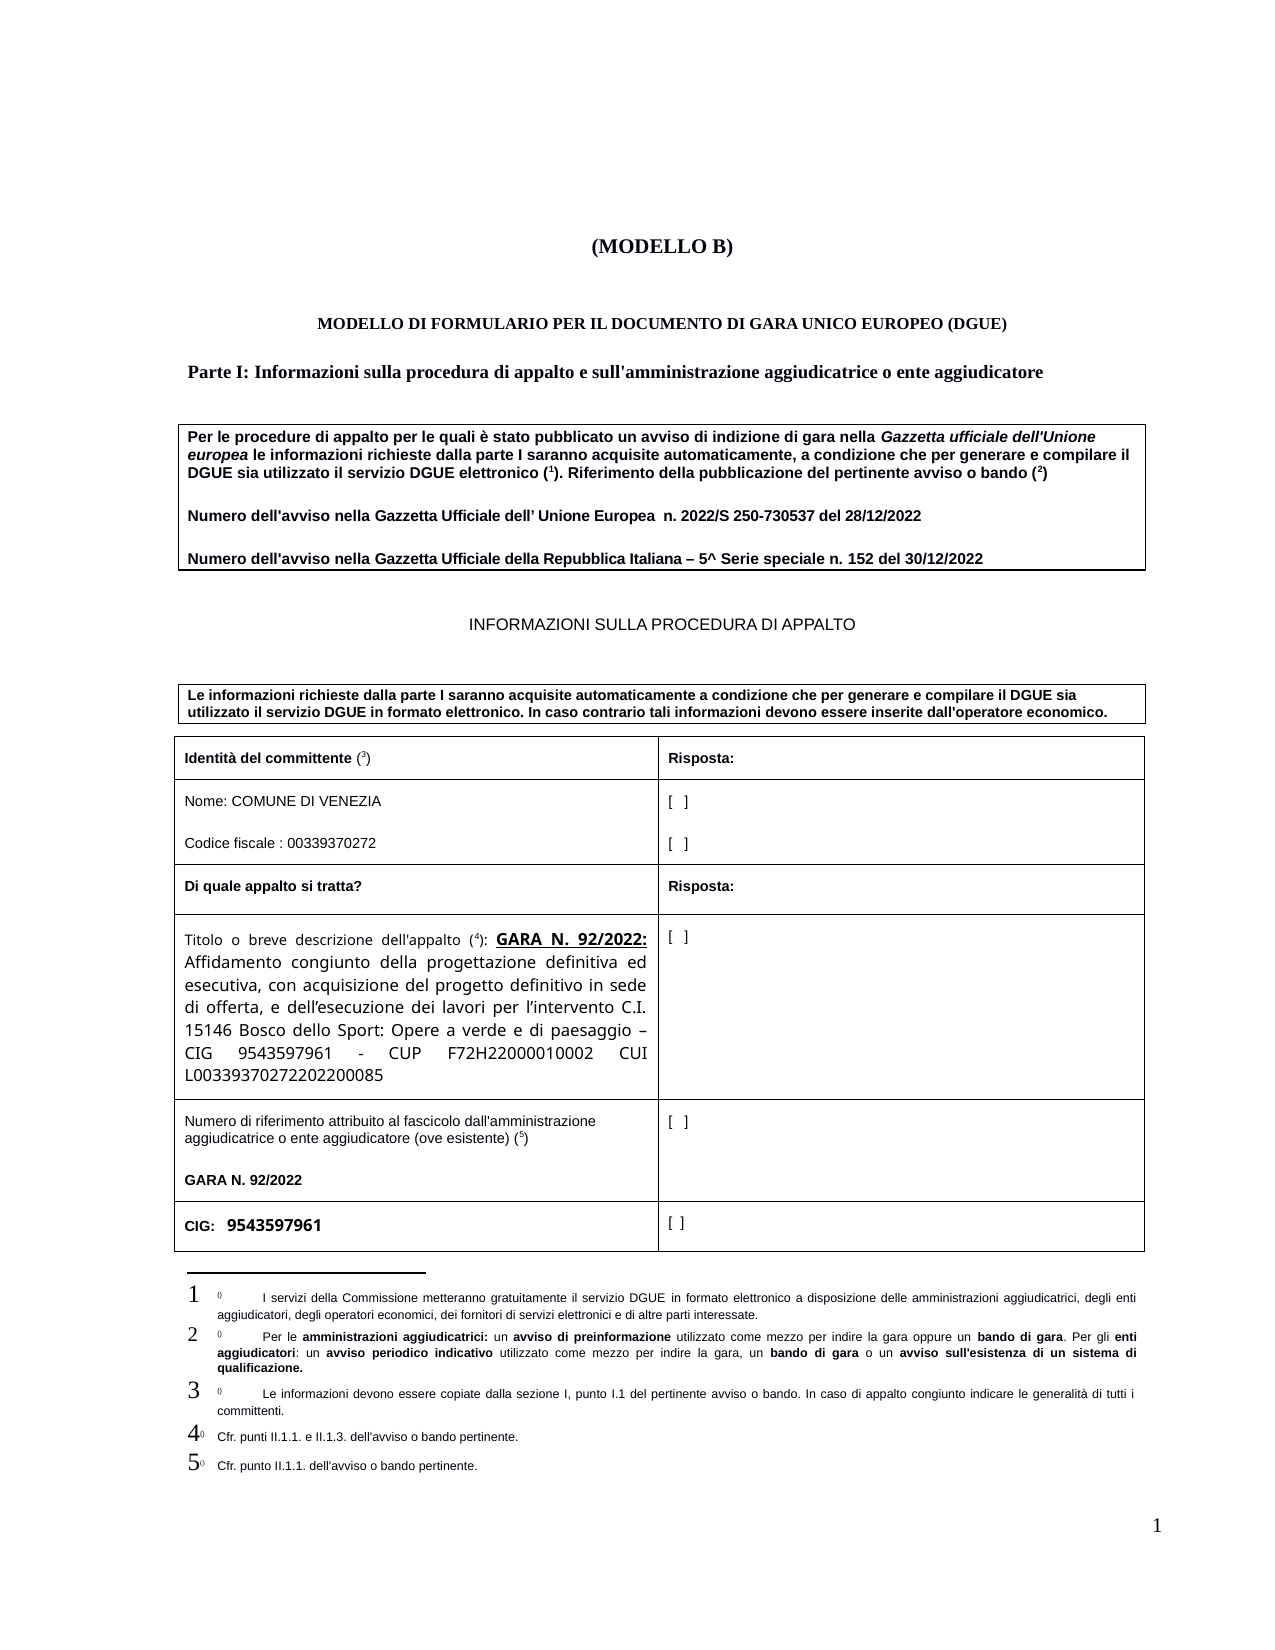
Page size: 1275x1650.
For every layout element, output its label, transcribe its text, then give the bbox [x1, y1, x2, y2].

text Per le procedure di appalto per le quali è stato pubblicato un avviso di indizione di gara nella Gazzetta ufficiale dell'Unione europea le informazioni richieste dalla parte I saranno acquisite automaticamente, a condizione che per generare e compilare il DGUE sia utilizzato il servizio DGUE elettronico (). Riferimento della pubblicazione del pertinente avviso o bando () [179, 425, 1145, 481]
text () I servizi della Commissione metteranno gratuitamente il servizio DGUE in formato elettronico a disposizione delle amministrazioni aggiudicatrici, degli enti aggiudicatori, degli operatori economici, dei fornitori di servizi elettronici e di altre parti interessate. [187, 1279, 1137, 1322]
subtitle (MODELLO B) [187, 234, 1137, 258]
table_cell [ ] [ ] [659, 780, 1144, 864]
text Modello di formulario per il documento di gara unico europeo (DGUE) [187, 313, 1137, 333]
table_cell CIG: 9543597961 [175, 1202, 658, 1251]
text Le informazioni richieste dalla parte I saranno acquisite automaticamente a condizione che per generare e compilare il DGUE sia utilizzato il servizio DGUE in formato elettronico. In caso contrario tali informazioni devono essere inserite dall'operatore economico. [179, 685, 1145, 723]
title Parte I: Informazioni sulla procedura di appalto e sull'amministrazione aggiudicatrice o ente aggiudicatore [187, 361, 1137, 383]
table_cell Di quale appalto si tratta? [175, 865, 658, 914]
table_header Identità del committente () [175, 737, 658, 779]
table_cell Nome: COMUNE DI VENEZIA Codice fiscale : 00339370272 [175, 780, 658, 864]
table_cell Numero di riferimento attribuito al fascicolo dall'amministrazione aggiudicatrice o ente aggiudicatore (ove esistente) () GARA N. 92/2022 [175, 1100, 658, 1201]
table_cell Risposta: [659, 865, 1144, 914]
table_header Risposta: [659, 737, 1144, 779]
title Informazioni sulla procedura di appalto [187, 615, 1137, 634]
table_cell Titolo o breve descrizione dell'appalto (): GARA N. 92/2022: Affidamento congiunto della progettazione definitiva ed esecutiva, con acquisizione del progetto definitivo in sede di offerta, e dell’esecuzione dei lavori per l’intervento C.I. 15146 Bosco dello Sport: Opere a verde e di paesaggio – CIG 9543597961 - CUP F72H22000010002 CUI L00339370272202200085 [175, 915, 658, 1099]
table_cell [ ] [659, 1202, 1144, 1251]
text Numero dell'avviso nella Gazzetta Ufficiale della Repubblica Italiana – 5^ Serie speciale n. 152 del 30/12/2022 [179, 546, 1145, 569]
table_cell [ ] [659, 1100, 1144, 1201]
text () Per le amministrazioni aggiudicatrici: un avviso di preinformazione utilizzato come mezzo per indire la gara oppure un bando di gara. Per gli enti aggiudicatori: un avviso periodico indicativo utilizzato come mezzo per indire la gara, un bando di gara o un avviso sull'esistenza di un sistema di qualificazione. [187, 1322, 1137, 1375]
table_cell [ ] [659, 915, 1144, 1099]
text Numero dell'avviso nella Gazzetta Ufficiale dell’ Unione Europea n. 2022/S 250-730537 del 28/12/2022 [179, 503, 1145, 524]
